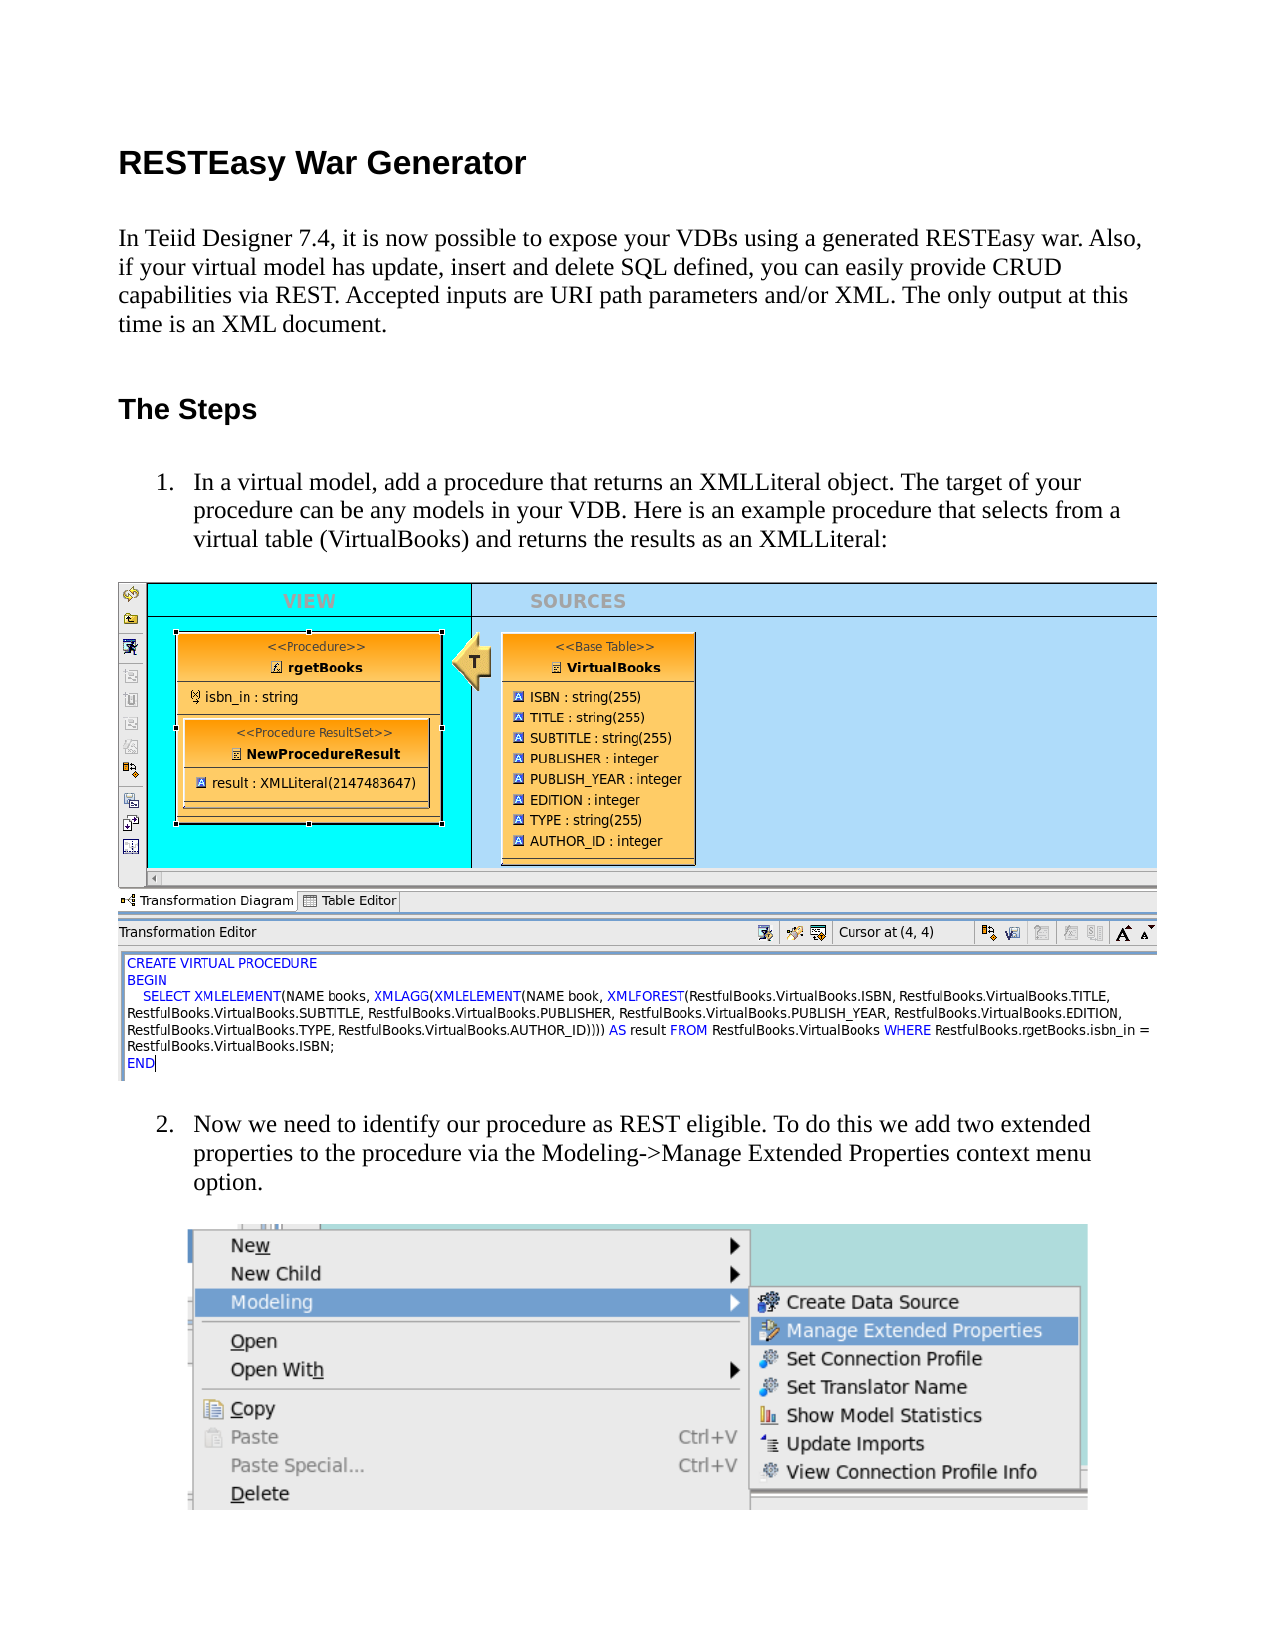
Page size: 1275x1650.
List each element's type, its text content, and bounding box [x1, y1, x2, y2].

picture [187, 1224, 1088, 1510]
subtitle RESTEasy War Generator [118, 143, 1157, 182]
list In a virtual model, add a procedure that returns an XMLLiteral object. The target of your procedure can be any models in your VDB. Here is an example procedure that selects from a virtual table (VirtualBooks) and returns the results as an XMLLiteral: [156, 467, 1157, 553]
text In Teiid Designer 7.4, it is now possible to expose your VDBs using a generated RESTEasy war. Also, if your virtual model has update, insert and delete SQL defined, you can easily provide CRUD capabilities via REST. Accepted inputs are URI path parameters and/or XML. The only output at this time is an XML document. [118, 223, 1157, 338]
list Now we need to identify our procedure as REST eligible. To do this we add two extended properties to the procedure via the Modeling->Manage Extended Properties context menu option. [156, 1109, 1157, 1196]
picture [118, 581, 1157, 1081]
subtitle The Steps [118, 392, 1157, 425]
